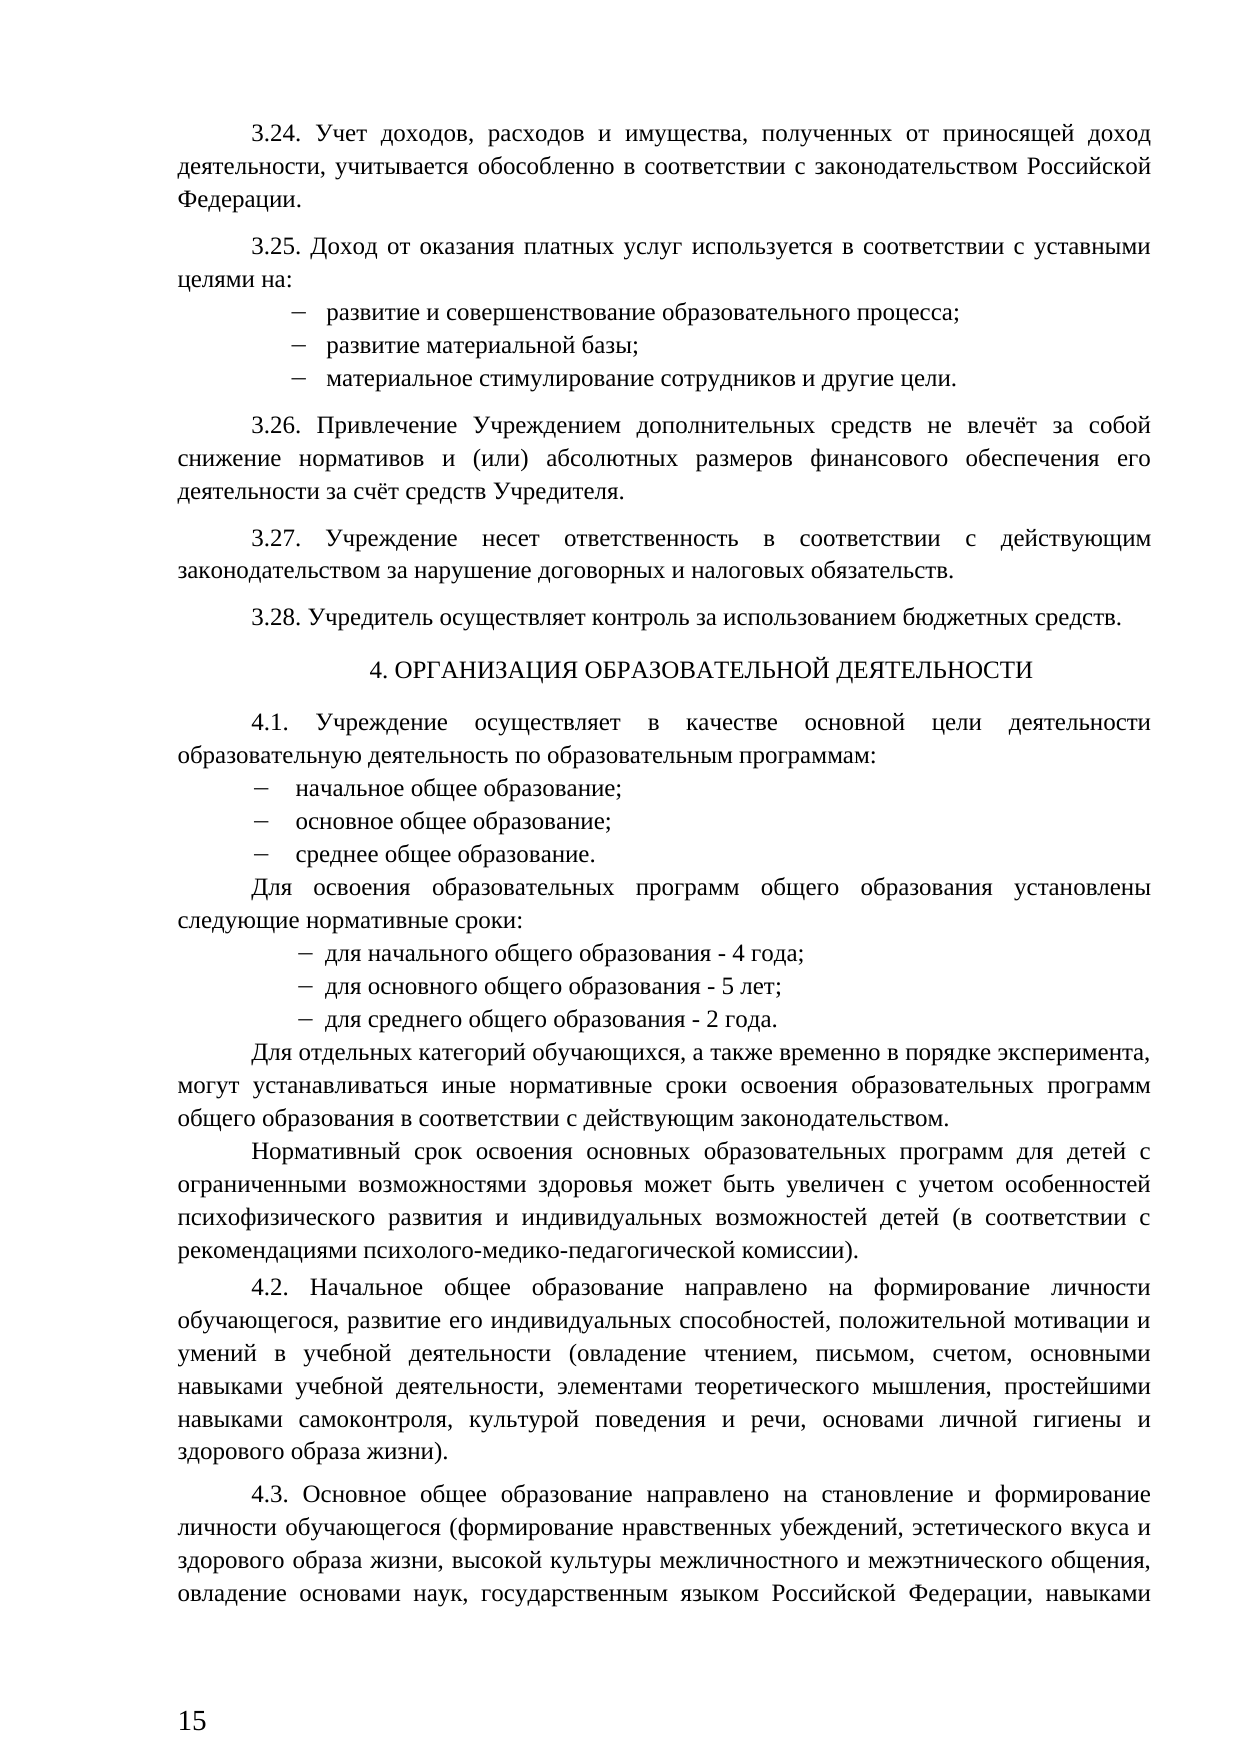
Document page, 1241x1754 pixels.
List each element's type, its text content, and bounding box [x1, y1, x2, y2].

text 3.28. Учредитель осуществляет контроль за использованием бюджетных средств. [177, 602, 1152, 631]
list начальное общее образование; [177, 773, 1152, 802]
text Для освоения образовательных программ общего образования установлены следующие нормативные сроки: [177, 872, 1152, 934]
text 4.2. Начальное общее образование направлено на формирование личности обучающегося, развитие его индивидуальных способностей, положительной мотивации и умений в учебной деятельности (овладение чтением, письмом, счетом, основными навыками учебной деятельности, элементами теоретического мышления, простейшими навыками самоконтроля, культурой поведения и речи, основами личной гигиены и здорового образа жизни). [177, 1268, 1152, 1465]
text 4.1. Учреждение осуществляет в качестве основной цели деятельности образовательную деятельность по образовательным программам: [177, 707, 1152, 769]
text 3.24. Учет доходов, расходов и имущества, полученных от приносящей доход деятельности, учитывается обособленно в соответствии с законодательством Российской Федерации. [177, 118, 1152, 213]
text Для отдельных категорий обучающихся, а также временно в порядке эксперимента, могут устанавливаться иные нормативные сроки освоения образовательных программ общего образования в соответствии с действующим законодательством. [177, 1037, 1152, 1132]
text 3.26. Привлечение Учреждением дополнительных средств не влечёт за собой снижение нормативов и (или) абсолютных размеров финансового обеспечения его деятельности за счёт средств Учредителя. [177, 410, 1152, 504]
list для основного общего образования - 5 лет; [295, 971, 1152, 1000]
list материальное стимулирование сотрудников и другие цели. [288, 363, 1152, 392]
text 3.25. Доход от оказания платных услуг используется в соответствии с уставными целями на: [177, 231, 1152, 293]
list основное общее образование; [177, 806, 1152, 835]
list для начального общего образования - 4 года; [295, 938, 1152, 967]
list развитие и совершенствование образовательного процесса; [288, 297, 1152, 326]
text 4.3. Основное общее образование направлено на становление и формирование личности обучающегося (формирование нравственных убеждений, эстетического вкуса и здорового образа жизни, высокой культуры межличностного и межэтнического общения, овладение основами наук, государственным языком Российской Федерации, навыками [177, 1479, 1152, 1607]
list среднее общее образование. [177, 839, 1152, 868]
text 3.27. Учреждение несет ответственность в соответствии с действующим законодательством за нарушение договорных и налоговых обязательств. [177, 523, 1152, 584]
list для среднего общего образования - 2 года. [295, 1004, 1152, 1033]
list развитие материальной базы; [288, 330, 1152, 359]
text Нормативный срок освоения основных образовательных программ для детей с ограниченными возможностями здоровья может быть увеличен с учетом особенностей психофизического развития и индивидуальных возможностей детей (в соответствии с рекомендациями психолого-медико-педагогической комиссии). [177, 1136, 1152, 1264]
text 4. ОРГАНИЗАЦИЯ ОБРАЗОВАТЕЛЬНОЙ ДЕЯТЕЛЬНОСТИ [177, 655, 1152, 683]
